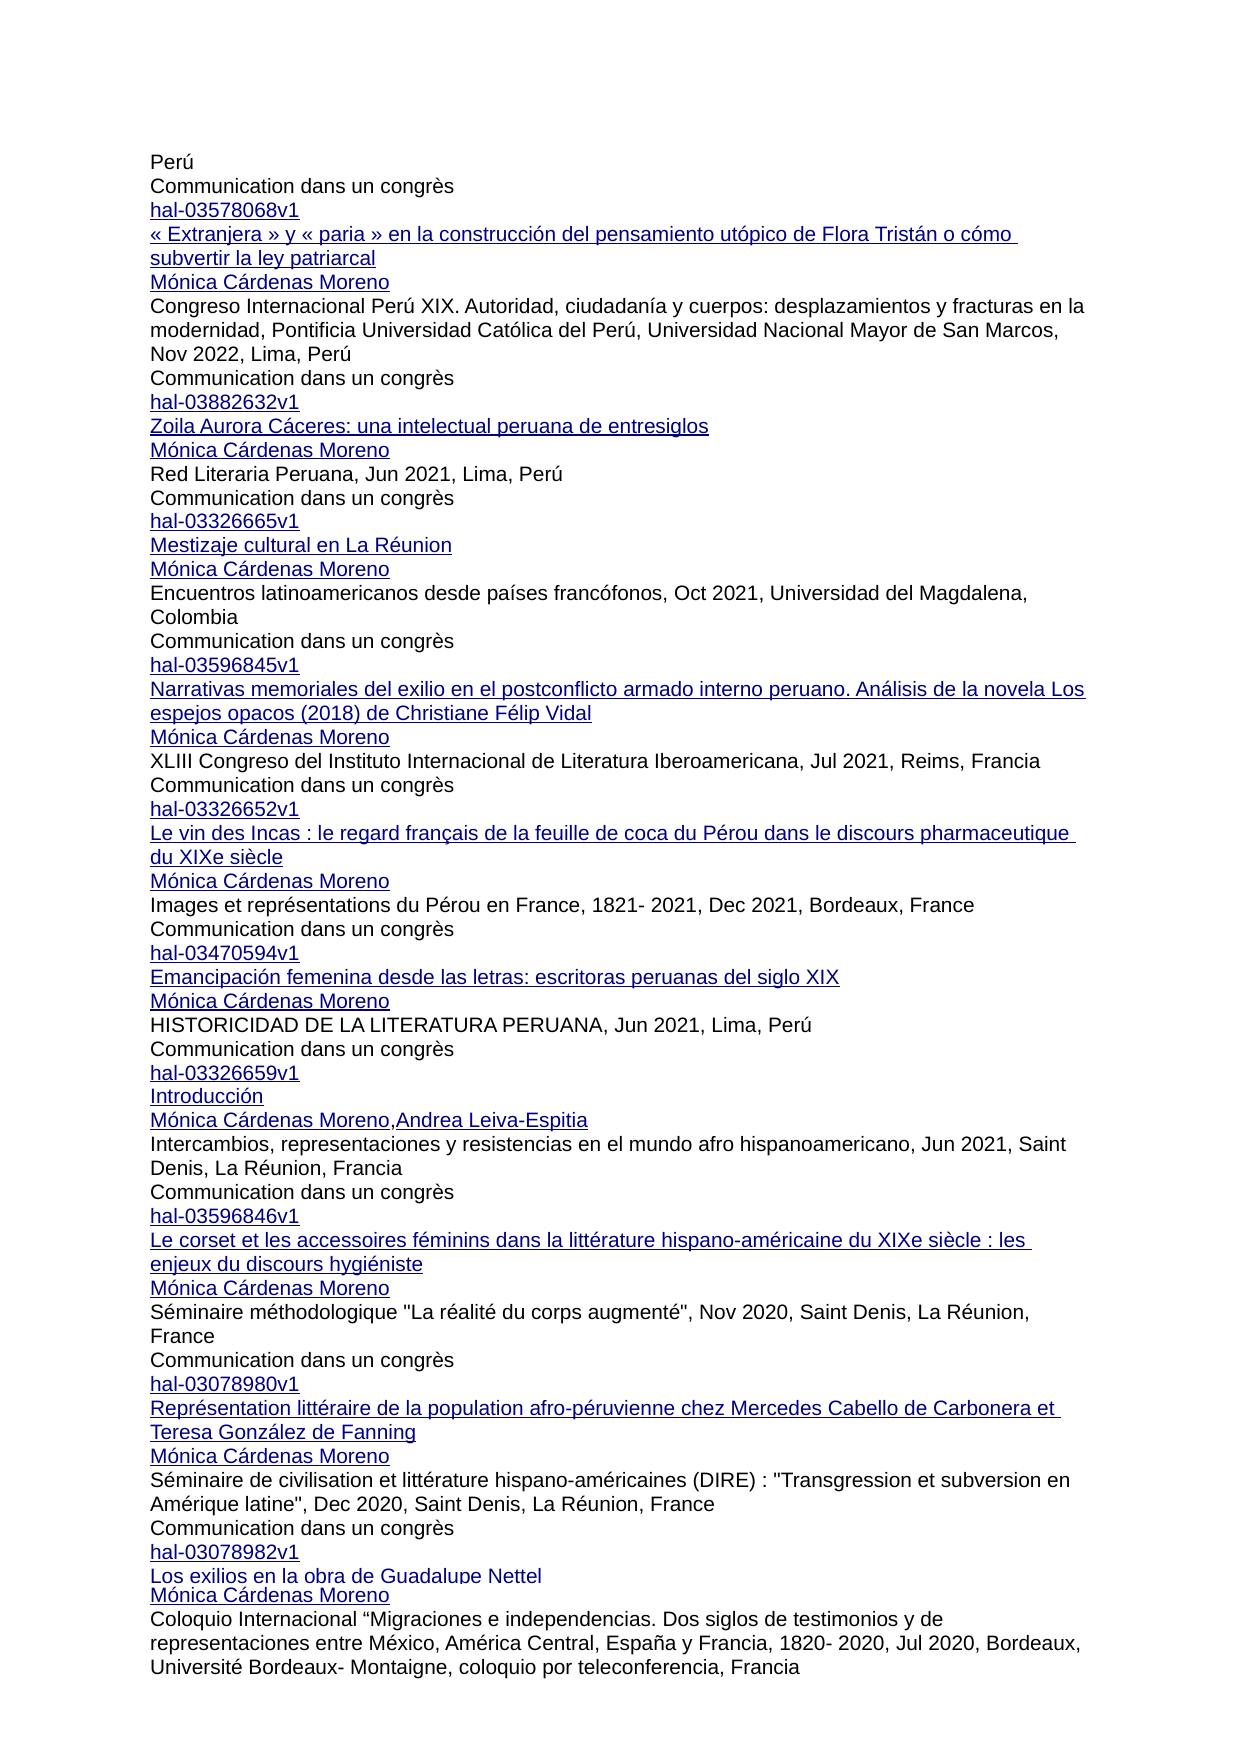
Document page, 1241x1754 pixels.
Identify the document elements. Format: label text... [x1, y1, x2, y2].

table_cell Los exilios en la obra de Guadalupe Nettel Mónica Cárdenas Moreno Coloquio Internacional “Migraciones e independencias. Dos siglos de testimonios y de representaciones entre México, América Central, España y Francia, 1820- 2020, Jul 2020, Bordeaux, Université Bordeaux- Montaigne, coloquio por teleconferencia, Francia [150, 1564, 1090, 1679]
table_cell Zoila Aurora Cáceres: una intelectual peruana de entresiglos Mónica Cárdenas Moreno Red Literaria Peruana, Jun 2021, Lima, Perú Communication dans un congrès hal-03326665v1 [150, 414, 1090, 533]
table_cell Mestizaje cultural en La Réunion Mónica Cárdenas Moreno Encuentros latinoamericanos desde países francófonos, Oct 2021, Universidad del Magdalena, Colombia Communication dans un congrès hal-03596845v1 [150, 533, 1090, 677]
table_cell Le vin des Incas : le regard français de la feuille de coca du Pérou dans le discours pharmaceutique du XIXe siècle Mónica Cárdenas Moreno Images et représentations du Pérou en France, 1821- 2021, Dec 2021, Bordeaux, France Communication dans un congrès hal-03470594v1 [150, 821, 1090, 964]
table_cell Narrativas memoriales del exilio en el postconflicto armado interno peruano. Análisis de la novela Los espejos opacos (2018) de Christiane Félip Vidal Mónica Cárdenas Moreno XLIII Congreso del Instituto Internacional de Literatura Iberoamericana, Jul 2021, Reims, Francia Communication dans un congrès hal-03326652v1 [150, 677, 1090, 821]
table_cell « Extranjera » y « paria » en la construcción del pensamiento utópico de Flora Tristán o cómo subvertir la ley patriarcal Mónica Cárdenas Moreno Congreso Internacional Perú XIX. Autoridad, ciudadanía y cuerpos: desplazamientos y fracturas en la modernidad, Pontificia Universidad Católica del Perú, Universidad Nacional Mayor de San Marcos, Nov 2022, Lima, Perú Communication dans un congrès hal-03882632v1 [150, 222, 1090, 413]
table_cell Perú Communication dans un congrès hal-03578068v1 [150, 150, 1090, 222]
table_cell Introducción Mónica Cárdenas Moreno,Andrea Leiva-Espitia Intercambios, representaciones y resistencias en el mundo afro hispanoamericano, Jun 2021, Saint Denis, La Réunion, Francia Communication dans un congrès hal-03596846v1 [150, 1084, 1090, 1228]
table_cell Emancipación femenina desde las letras: escritoras peruanas del siglo XIX Mónica Cárdenas Moreno HISTORICIDAD DE LA LITERATURA PERUANA, Jun 2021, Lima, Perú Communication dans un congrès hal-03326659v1 [150, 965, 1090, 1084]
table_cell Représentation littéraire de la population afro-péruvienne chez Mercedes Cabello de Carbonera et Teresa González de Fanning Mónica Cárdenas Moreno Séminaire de civilisation et littérature hispano-américaines (DIRE) : "Transgression et subversion en Amérique latine", Dec 2020, Saint Denis, La Réunion, France Communication dans un congrès hal-03078982v1 [150, 1396, 1090, 1563]
table_cell Le corset et les accessoires féminins dans la littérature hispano-américaine du XIXe siècle : les enjeux du discours hygiéniste Mónica Cárdenas Moreno Séminaire méthodologique "La réalité du corps augmenté", Nov 2020, Saint Denis, La Réunion, France Communication dans un congrès hal-03078980v1 [150, 1228, 1090, 1396]
